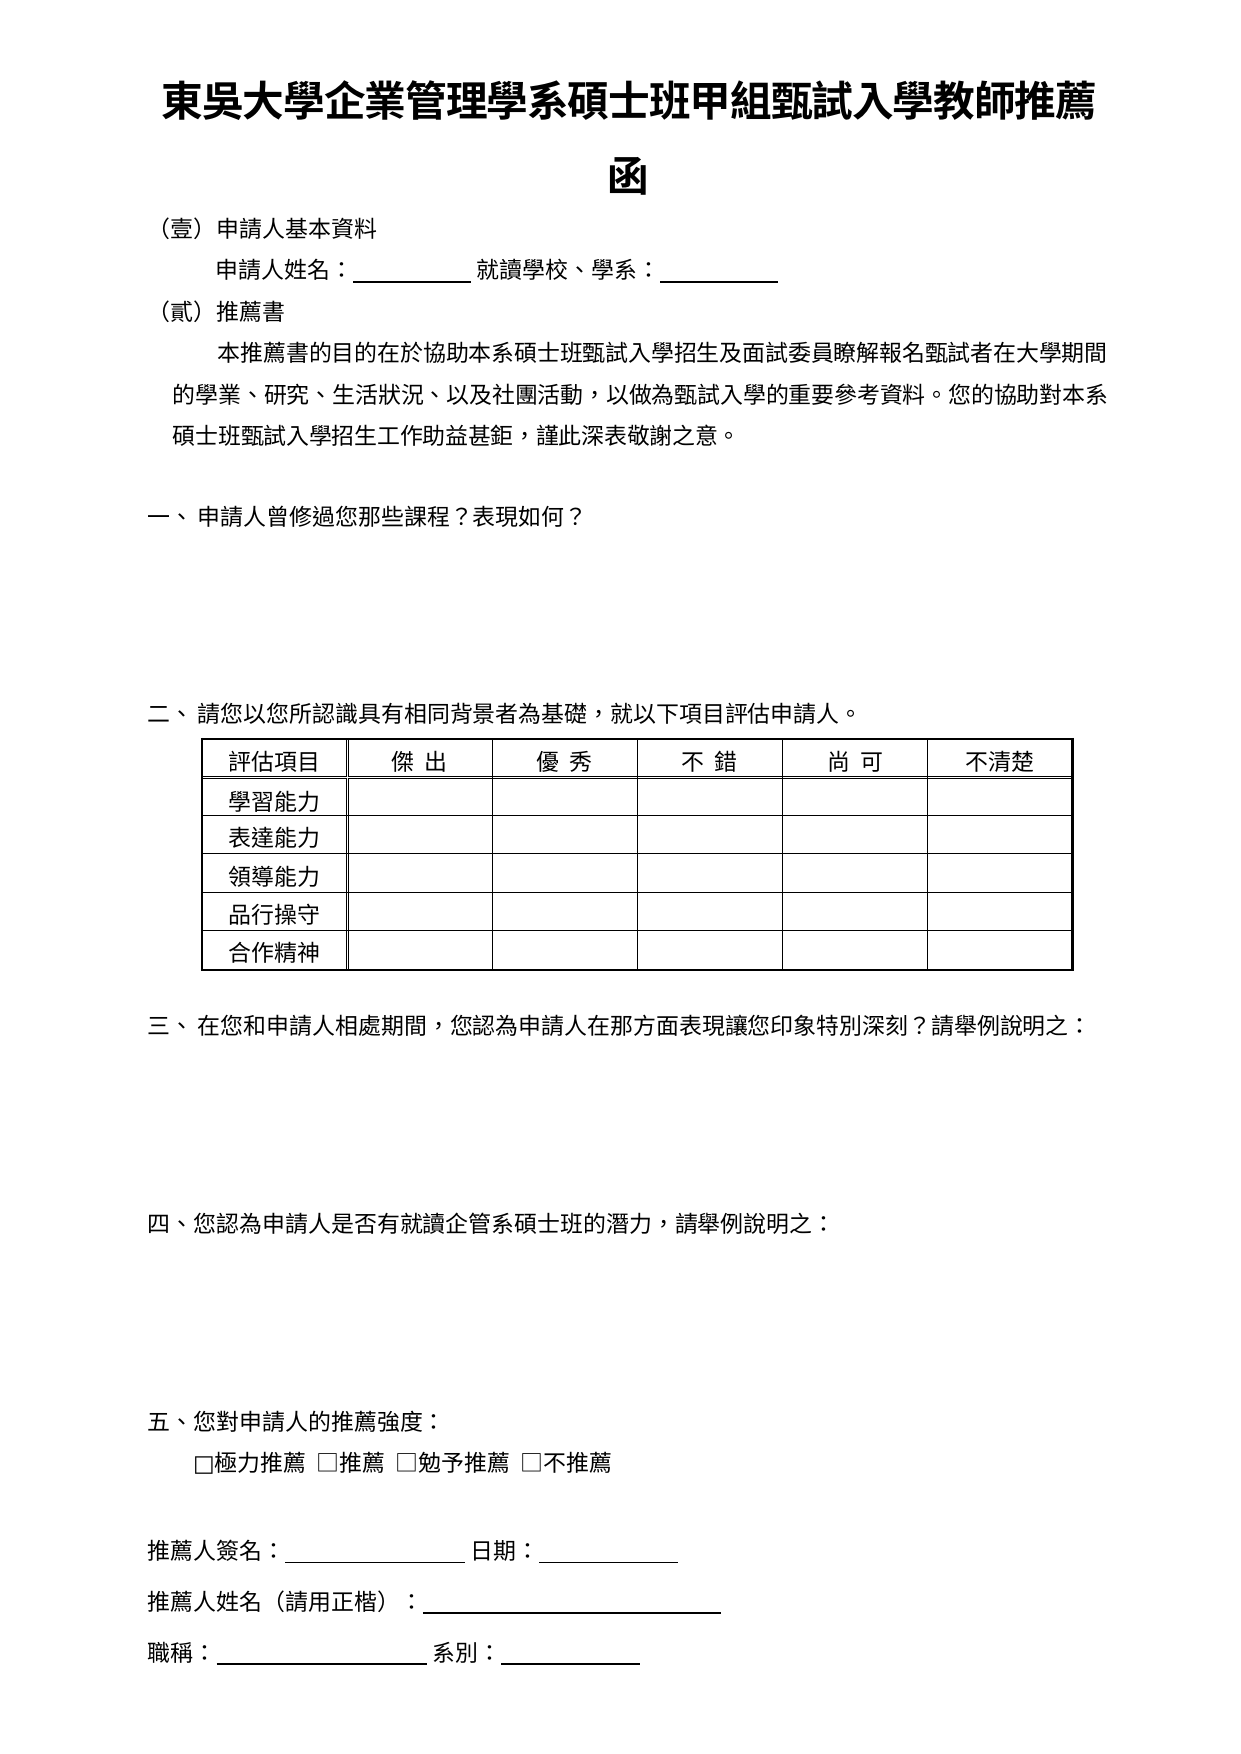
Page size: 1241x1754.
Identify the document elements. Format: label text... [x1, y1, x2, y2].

table_header 不清楚 [928, 740, 1071, 776]
table_cell 品行操守 [203, 893, 346, 930]
list 請您以您所認識具有相同背景者為基礎，就以下項目評估申請人。 [148, 696, 1110, 729]
table_cell [349, 893, 492, 930]
text （貳）推薦書 [148, 294, 1110, 327]
table_cell [493, 893, 637, 930]
table_cell [783, 816, 927, 853]
text 推薦人姓名（請用正楷）： [148, 1584, 1110, 1617]
table_cell [928, 779, 1071, 815]
table_header 評估項目 [203, 740, 346, 776]
table_cell [349, 816, 492, 853]
table_header 不 錯 [638, 740, 782, 776]
text 四、您認為申請人是否有就讀企管系碩士班的潛力，請舉例說明之： [148, 1206, 1110, 1239]
text 職稱： 系別： [148, 1634, 1110, 1668]
list 在您和申請人相處期間，您認為申請人在那方面表現讓您印象特別深刻？請舉例說明之： [148, 1008, 1110, 1041]
table_cell [783, 931, 927, 968]
table_cell [493, 816, 637, 853]
table_cell [349, 854, 492, 892]
table_cell [493, 931, 637, 968]
table_cell [783, 779, 927, 815]
text 五、您對申請人的推薦強度： [148, 1403, 1110, 1437]
table_cell 領導能力 [203, 854, 346, 892]
text 申請人姓名： 就讀學校、學系： [148, 252, 1110, 286]
table_cell 合作精神 [203, 931, 346, 968]
table_cell [349, 931, 492, 968]
list 申請人曾修過您那些課程？表現如何？ [148, 499, 1110, 532]
table_cell [493, 854, 637, 892]
table_header 傑 出 [349, 740, 492, 776]
table_cell 表達能力 [203, 816, 346, 853]
table_cell [638, 779, 782, 815]
table_cell [928, 854, 1071, 892]
table_cell [638, 854, 782, 892]
text （壹）申請人基本資料 [148, 211, 1110, 244]
table_cell [638, 816, 782, 853]
text 東吳大學企業管理學系碩士班甲組甄試入學教師推薦函 [148, 61, 1110, 211]
table_cell [928, 931, 1071, 968]
table_header 尚 可 [783, 740, 927, 776]
table_header 優 秀 [493, 740, 637, 776]
table_cell [928, 893, 1071, 930]
table_cell [783, 854, 927, 892]
table_cell [783, 893, 927, 930]
table_cell [638, 893, 782, 930]
table_cell [349, 779, 492, 815]
text □極力推薦 □推薦 □勉予推薦 □不推薦 [173, 1445, 1110, 1478]
text 推薦人簽名： 日期： [148, 1533, 1110, 1566]
table_cell [928, 816, 1071, 853]
table_cell 學習能力 [203, 779, 346, 815]
table_cell [638, 931, 782, 968]
text 本推薦書的目的在於協助本系碩士班甄試入學招生及面試委員瞭解報名甄試者在大學期間的學業、研究、生活狀況、以及社團活動，以做為甄試入學的重要參考資料。您的協助對本系碩士班甄試入學招生工作助益甚鉅，謹此深表敬謝之意。 [173, 335, 1110, 451]
table_cell [493, 779, 637, 815]
